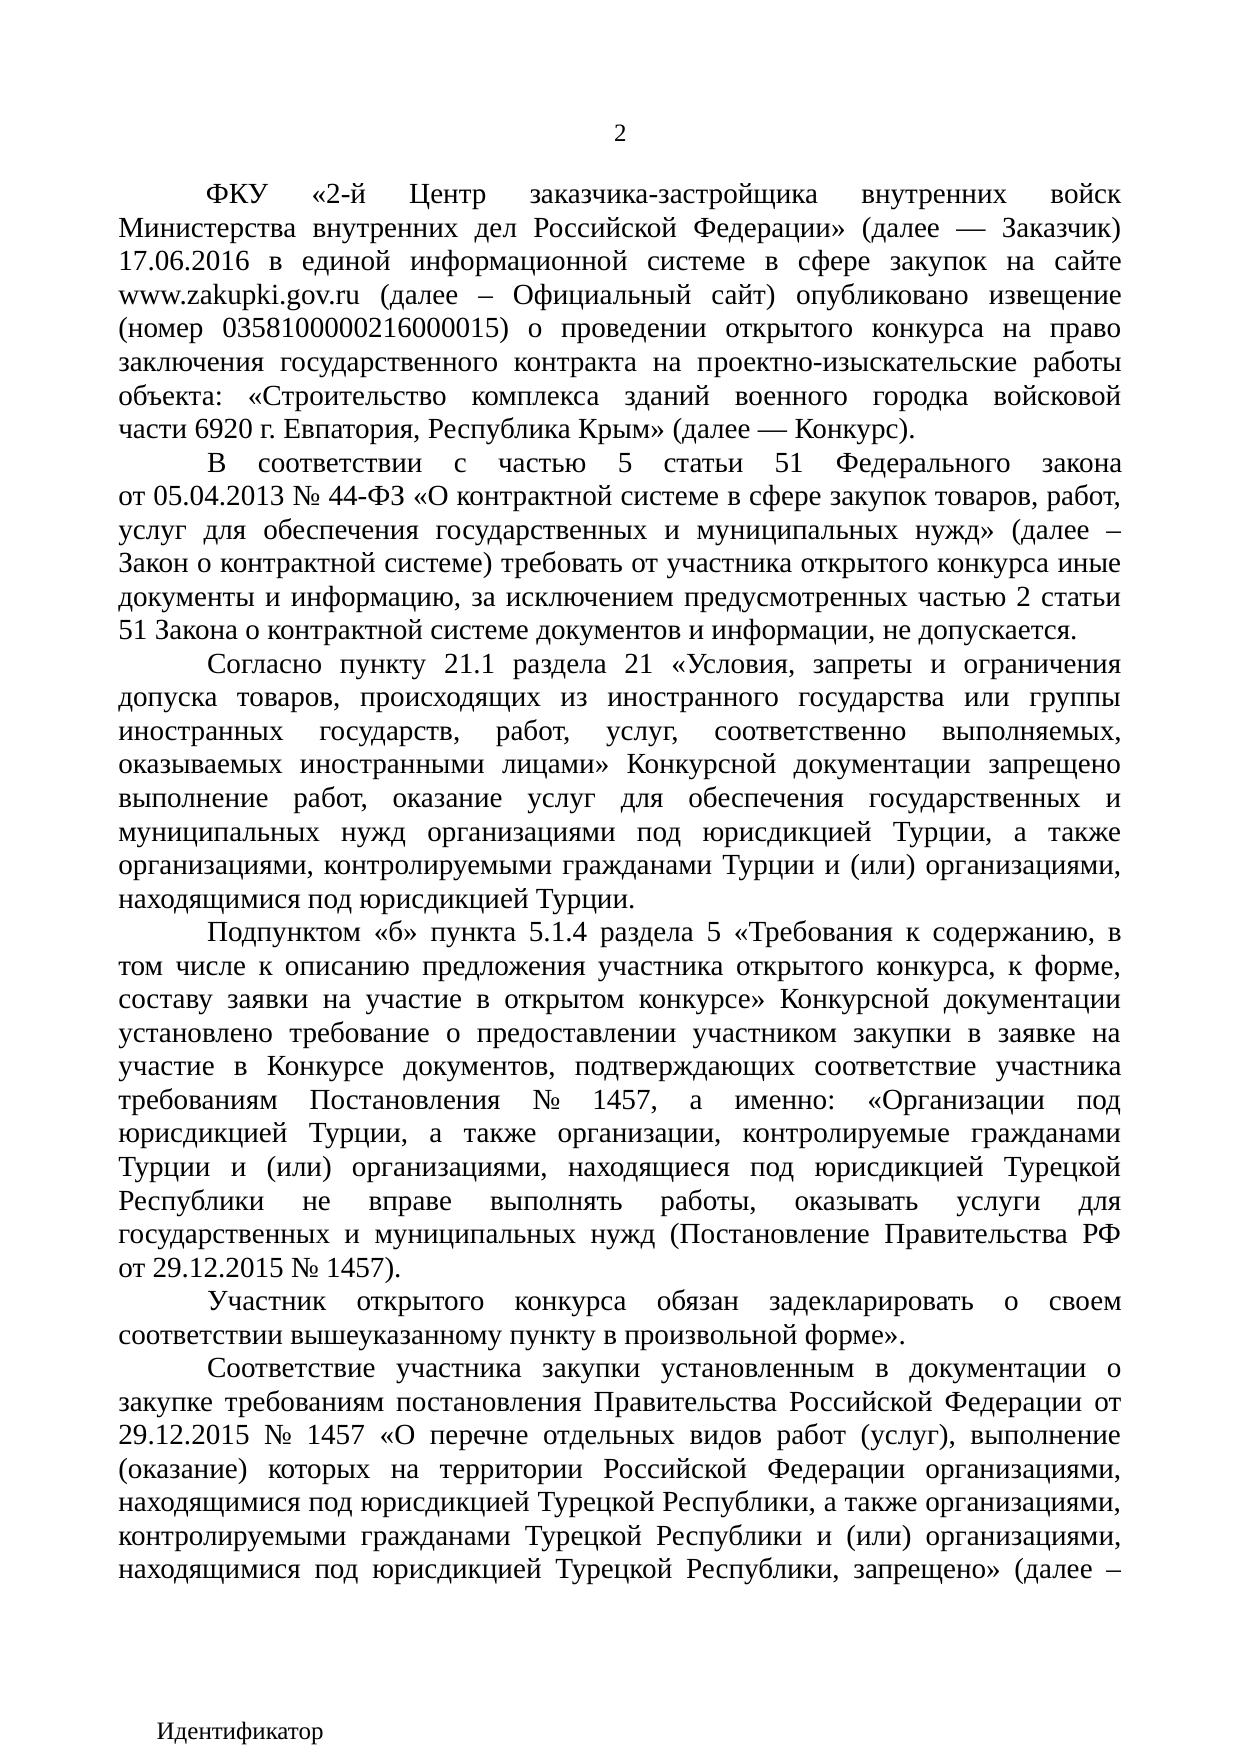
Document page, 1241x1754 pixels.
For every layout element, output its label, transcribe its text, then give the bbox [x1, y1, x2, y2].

text Соответствие участника закупки установленным в документации о закупке требованиям постановления Правительства Российской Федерации от 29.12.2015 № 1457 «О перечне отдельных видов работ (услуг), выполнение (оказание) которых на территории Российской Федерации организациями, находящимися под юрисдикцией Турецкой Республики, а также организациями, контролируемыми гражданами Турецкой Республики и (или) организациями, находящимися под юрисдикцией Турецкой Республики, запрещено» (далее – [118, 1350, 1122, 1585]
text ФКУ «2-й Центр заказчика-застройщика внутренних войск Министерства внутренних дел Российской Федерации» (далее — Заказчик) 17.06.2016 в единой информационной системе в сфере закупок на сайте www.zakupki.gov.ru (далее – Официальный сайт) опубликовано извещение (номер 0358100000216000015) о проведении открытого конкурса на право заключения государственного контракта на проектно-изыскательские работы объекта: «Строительство комплекса зданий военного городка войсковой части 6920 г. Евпатория, Республика Крым» (далее — Конкурс). [118, 176, 1122, 445]
text Участник открытого конкурса обязан задекларировать о своем соответствии вышеуказанному пункту в произвольной форме». [118, 1283, 1122, 1350]
text В соответствии с частью 5 статьи 51 Федерального закона от 05.04.2013 № 44-ФЗ «О контрактной системе в сфере закупок товаров, работ, услуг для обеспечения государственных и муниципальных нужд» (далее – Закон о контрактной системе) требовать от участника открытого конкурса иные документы и информацию, за исключением предусмотренных частью 2 статьи 51 Закона о контрактной системе документов и информации, не допускается. [118, 445, 1122, 646]
text Подпунктом «б» пункта 5.1.4 раздела 5 «Требования к содержанию, в том числе к описанию предложения участника открытого конкурса, к форме, составу заявки на участие в открытом конкурсе» Конкурсной документации установлено требование о предоставлении участником закупки в заявке на участие в Конкурсе документов, подтверждающих соответствие участника требованиям Постановления № 1457, а именно: «Организации под юрисдикцией Турции, а также организации, контролируемые гражданами Турции и (или) организациями, находящиеся под юрисдикцией Турецкой Республики не вправе выполнять работы, оказывать услуги для государственных и муниципальных нужд (Постановление Правительства РФ от 29.12.2015 № 1457). [118, 914, 1122, 1283]
text Согласно пункту 21.1 раздела 21 «Условия, запреты и ограничения допуска товаров, происходящих из иностранного государства или группы иностранных государств, работ, услуг, соответственно выполняемых, оказываемых иностранными лицами» Конкурсной документации запрещено выполнение работ, оказание услуг для обеспечения государственных и муниципальных нужд организациями под юрисдикцией Турции, а также организациями, контролируемыми гражданами Турции и (или) организациями, находящимися под юрисдикцией Турции. [118, 646, 1122, 914]
